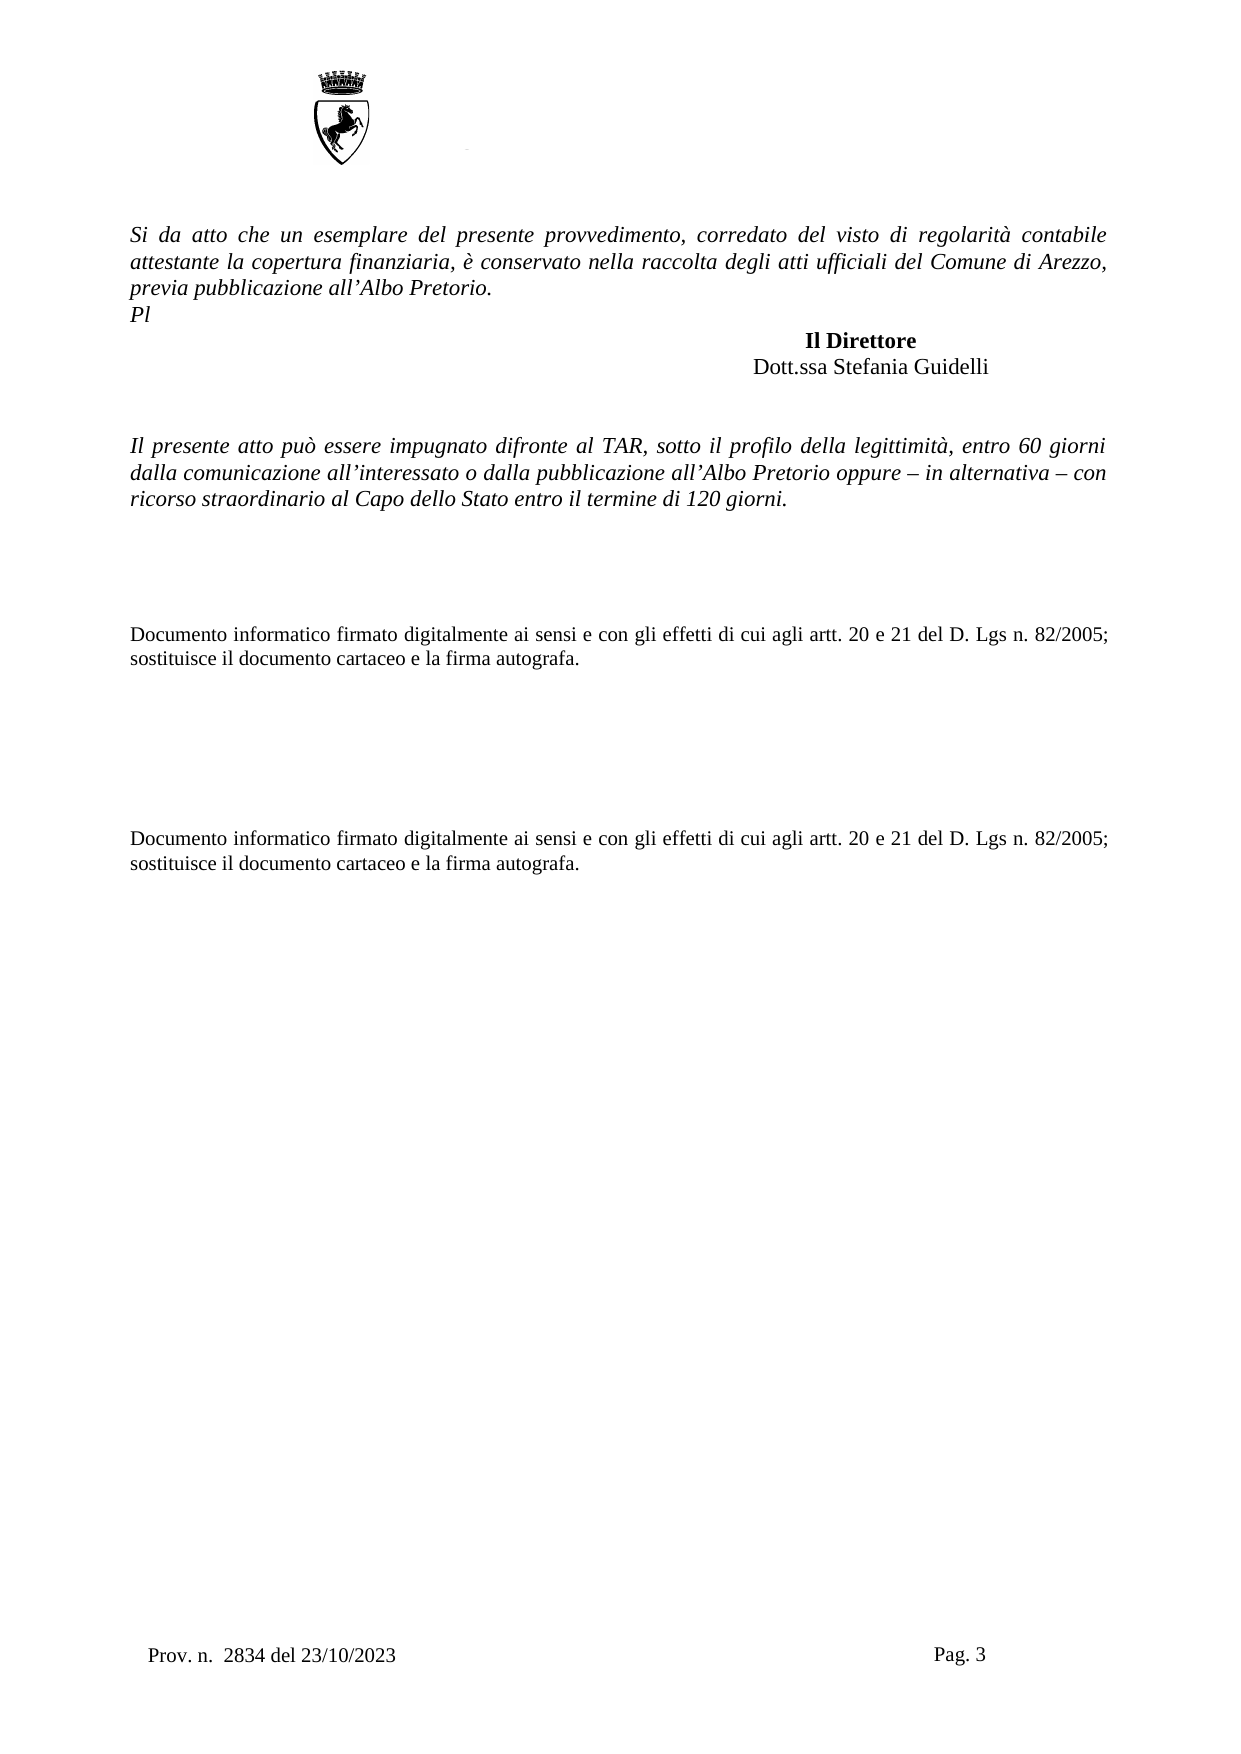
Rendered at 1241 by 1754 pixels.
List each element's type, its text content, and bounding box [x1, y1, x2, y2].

picture [313, 70, 370, 165]
text Documento informatico firmato digitalmente ai sensi e con gli effetti di cui agli artt. 20 e 21 del D. Lgs n. 82/2005; sostituisce il documento cartaceo e la firma autografa. [130, 826, 1110, 874]
text Il Direttore [130, 327, 1110, 353]
text Pl [130, 301, 1110, 327]
text Documento informatico firmato digitalmente ai sensi e con gli effetti di cui agli artt. 20 e 21 del D. Lgs n. 82/2005; sostituisce il documento cartaceo e la firma autografa. [130, 622, 1110, 670]
text Si da atto che un esemplare del presente provvedimento, corredato del visto di regolarità contabile attestante la copertura finanziaria, è conservato nella raccolta degli atti ufficiali del Comune di Arezzo, previa pubblicazione all’Albo Pretorio. [130, 222, 1110, 301]
text Il presente atto può essere impugnato difronte al TAR, sotto il profilo della legittimità, entro 60 giorni dalla comunicazione all’interessato o dalla pubblicazione all’Albo Pretorio oppure – in alternativa – con ricorso straordinario al Capo dello Stato entro il termine di 120 giorni. [130, 432, 1110, 511]
text Dott.ssa Stefania Guidelli [130, 353, 1110, 380]
